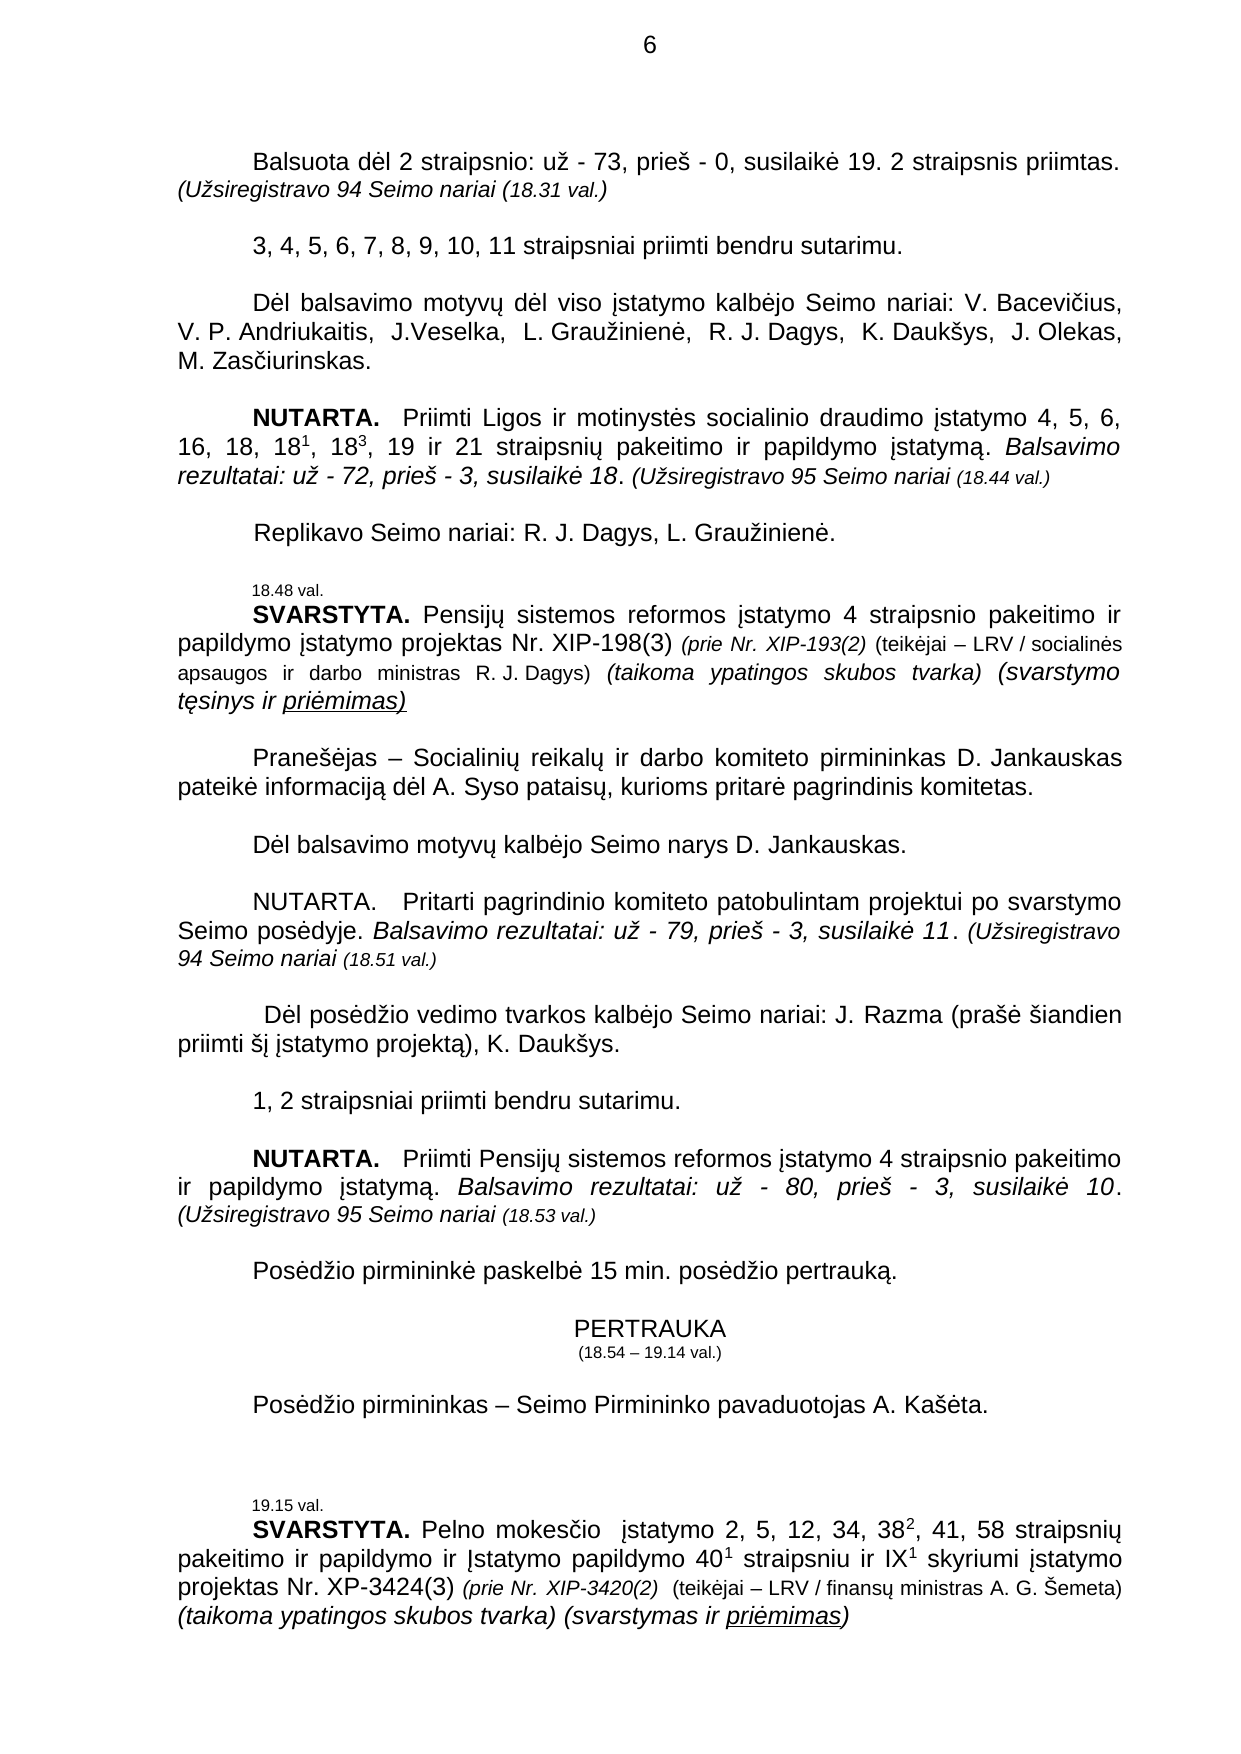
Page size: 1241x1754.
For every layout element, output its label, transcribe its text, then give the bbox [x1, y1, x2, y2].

text 18.48 val. [177, 581, 1122, 600]
text 19.15 val. [177, 1496, 1122, 1515]
text (18.54 – 19.14 val.) [177, 1342, 1122, 1362]
text Dėl balsavimo motyvų dėl viso įstatymo kalbėjo Seimo nariai: V. Bacevičius, V. P. Andriukaitis, J.Veselka, L. Graužinienė, R. J. Dagys, K. Daukšys, J. Olekas, M. Zasčiurinskas. [177, 288, 1122, 374]
text PERTRAUKA [177, 1314, 1122, 1342]
text Dėl balsavimo motyvų kalbėjo Seimo narys D. Jankauskas. [177, 830, 1122, 858]
text 1, 2 straipsniai priimti bendru sutarimu. [177, 1086, 1122, 1115]
text NUTARTA. Priimti Pensijų sistemos reformos įstatymo 4 straipsnio pakeitimo ir papildymo įstatymą. Balsavimo rezultatai: už - 80, prieš - 3, susilaikė 10. (Užsiregistravo 95 Seimo nariai (18.53 val.) [177, 1143, 1122, 1227]
text SVARSTYTA. Pensijų sistemos reformos įstatymo 4 straipsnio pakeitimo ir papildymo įstatymo projektas Nr. XIP-198(3) (prie Nr. XIP-193(2) (teikėjai – LRV / socialinės apsaugos ir darbo ministras R. J. Dagys) (taikoma ypatingos skubos tvarka) (svarstymo tęsinys ir priėmimas) [177, 600, 1122, 715]
text SVARSTYTA. Pelno mokesčio įstatymo 2, 5, 12, 34, 382, 41, 58 straipsnių pakeitimo ir papildymo ir Įstatymo papildymo 401 straipsniu ir IX1 skyriumi įstatymo projektas Nr. XP-3424(3) (prie Nr. XIP-3420(2) (teikėjai – LRV / finansų ministras A. G. Šemeta) (taikoma ypatingos skubos tvarka) (svarstymas ir priėmimas) [177, 1515, 1122, 1630]
text Pranešėjas – Socialinių reikalų ir darbo komiteto pirmininkas D. Jankauskas pateikė informaciją dėl A. Syso pataisų, kurioms pritarė pagrindinis komitetas. [177, 743, 1122, 801]
text NUTARTA. Pritarti pagrindinio komiteto patobulintam projektui po svarstymo Seimo posėdyje. Balsavimo rezultatai: už - 79, prieš - 3, susilaikė 11. (Užsiregistravo 94 Seimo nariai (18.51 val.) [177, 887, 1122, 971]
text 3, 4, 5, 6, 7, 8, 9, 10, 11 straipsniai priimti bendru sutarimu. [177, 231, 1122, 259]
text Posėdžio pirmininkas – Seimo Pirmininko pavaduotojas A. Kašėta. [177, 1390, 1122, 1419]
text Balsuota dėl 2 straipsnio: už - 73, prieš - 0, susilaikė 19. 2 straipsnis priimtas. (Užsiregistravo 94 Seimo nariai (18.31 val.) [177, 147, 1122, 202]
text NUTARTA. Priimti Ligos ir motinystės socialinio draudimo įstatymo 4, 5, 6, 16, 18, 181, 183, 19 ir 21 straipsnių pakeitimo ir papildymo įstatymą. Balsavimo rezultatai: už - 72, prieš - 3, susilaikė 18. (Užsiregistravo 95 Seimo nariai (18.44 val.) [177, 403, 1122, 489]
text Dėl posėdžio vedimo tvarkos kalbėjo Seimo nariai: J. Razma (prašė šiandien priimti šį įstatymo projektą), K. Daukšys. [177, 1000, 1122, 1057]
text Posėdžio pirmininkė paskelbė 15 min. posėdžio pertrauką. [177, 1256, 1122, 1285]
text Replikavo Seimo nariai: R. J. Dagys, L. Graužinienė. [177, 518, 1122, 547]
